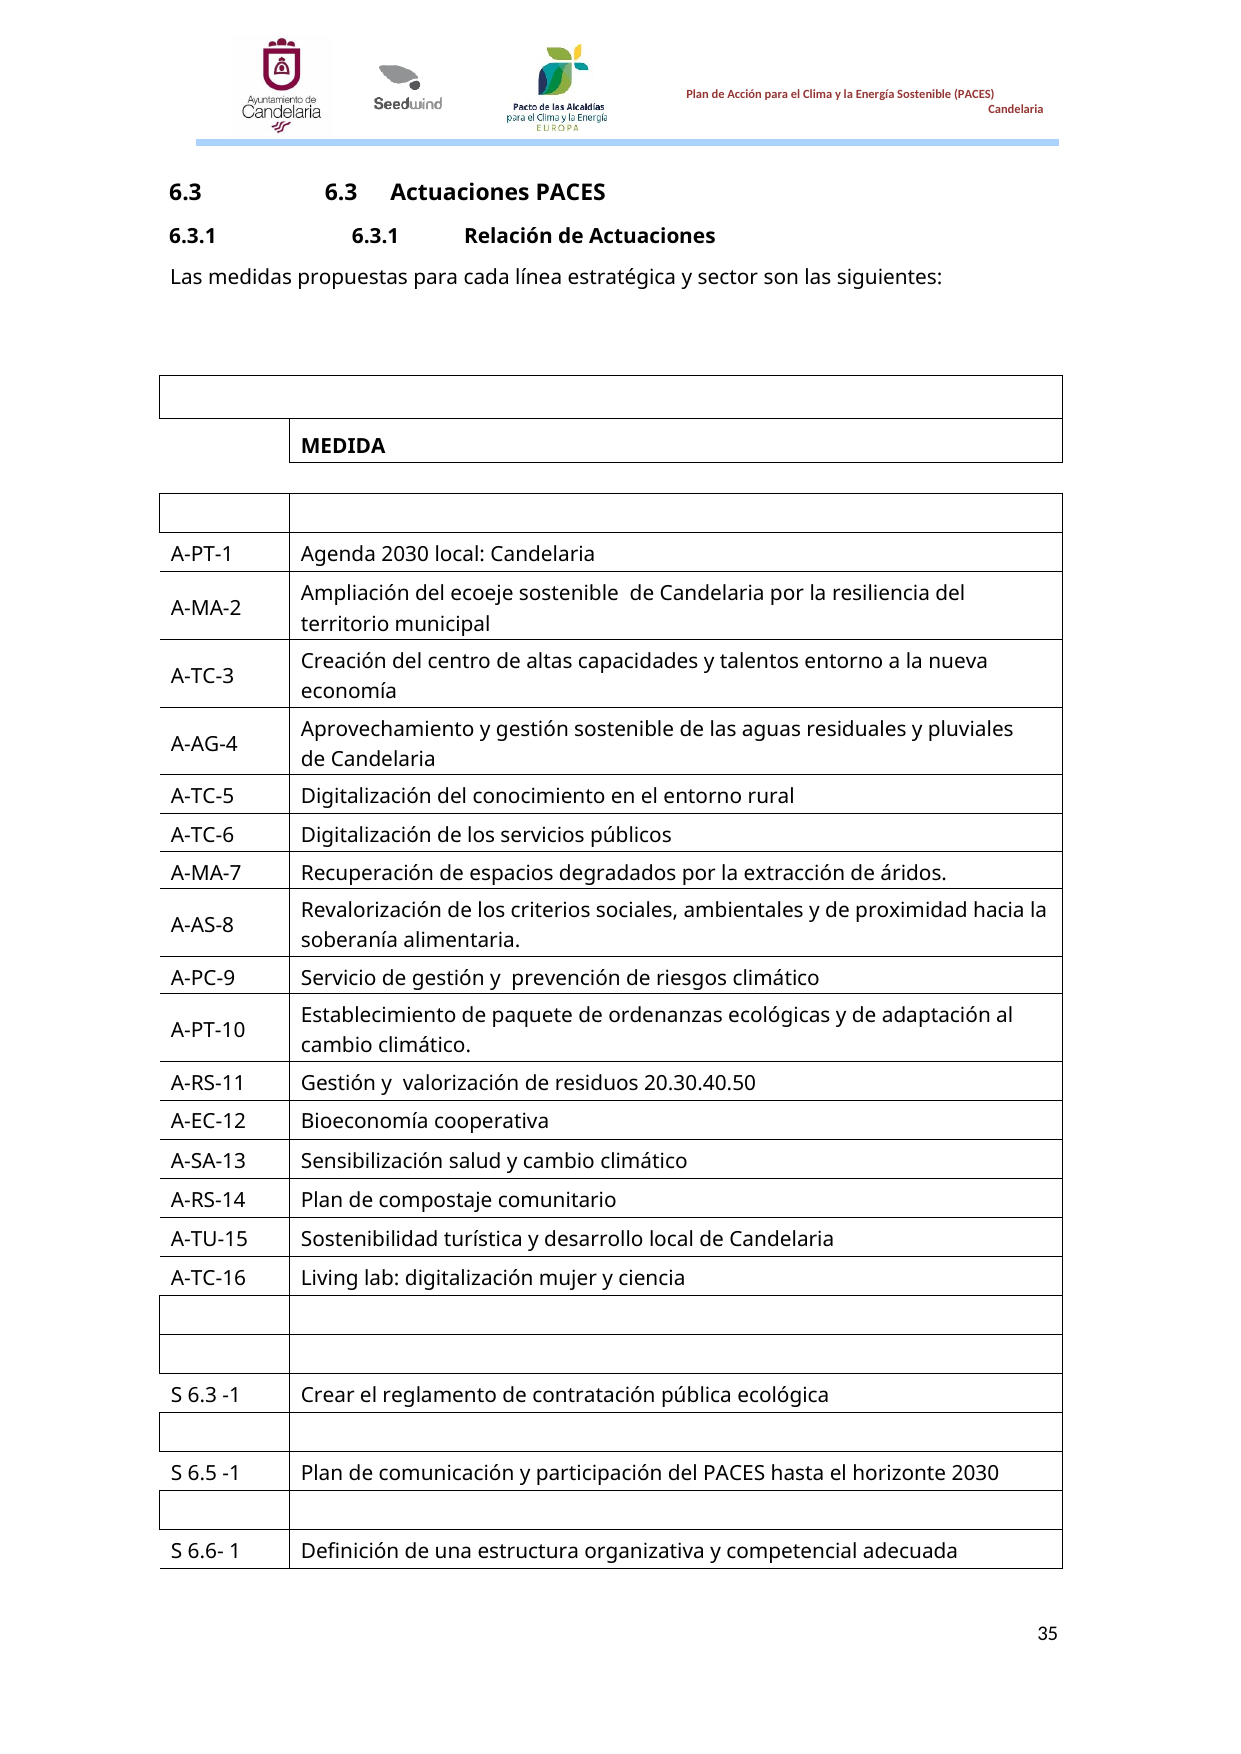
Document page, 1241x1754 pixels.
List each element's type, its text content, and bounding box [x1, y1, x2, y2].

table_cell Servicio de gestión y prevención de riesgos climático [290, 957, 1062, 993]
table_cell Gestión y valorización de residuos 20.30.40.50 [290, 1062, 1062, 1099]
table_cell Crear el reglamento de contratación pública ecológica [290, 1374, 1062, 1412]
table_cell Plan de comunicación y participación del PACES hasta el horizonte 2030 [290, 1452, 1062, 1490]
table_cell A-PC-9 [160, 957, 289, 993]
table_cell A-AG-4 [160, 708, 289, 774]
table_cell CONTRATACIÓN PÚBLICA DE PRODUCTOS Y SERVICIOS [290, 1335, 1062, 1373]
table_cell A-MA-7 [160, 852, 289, 888]
table_cell S 6.6- 1 [160, 1530, 289, 1568]
table_cell Digitalización de los servicios públicos [290, 814, 1062, 851]
table_cell Aprovechamiento y gestión sostenible de las aguas residuales y pluviales de Candelaria [290, 708, 1062, 774]
table_cell Ampliación del ecoeje sostenible de Candelaria por la resiliencia del territorio municipal [290, 572, 1062, 639]
table_cell A-MA-2 [160, 572, 289, 639]
table_cell MEDIDA [290, 419, 1062, 462]
table_cell A-RS-11 [160, 1062, 289, 1099]
subtitle 6.3.1 Relación de Actuaciones [169, 221, 1063, 250]
table_cell A-TC-16 [160, 1257, 289, 1295]
text Las medidas propuestas para cada línea estratégica y sector son las siguientes: [170, 262, 975, 291]
table_cell A-TC-5 [160, 775, 289, 813]
table_header ADAPTACIÓN AL CAMBIO CLIMÁTICO [290, 494, 1062, 532]
table_cell A-TU-15 [160, 1218, 289, 1256]
table_cell S 6.6 [160, 1491, 289, 1529]
table_cell A-RS-14 [160, 1179, 289, 1217]
table_cell Living lab: digitalización mujer y ciencia [290, 1257, 1062, 1295]
table_header ACTUACIONES PARA LAS LÍNEAS TRANSVERSALES [160, 376, 1062, 418]
table_cell A-PT-1 [160, 533, 289, 571]
table_cell Sostenibilidad turística y desarrollo local de Candelaria [290, 1218, 1062, 1256]
table_cell A-AS-8 [160, 889, 289, 956]
table_cell ESTRUCTURA Y ORGANIZACIÓN [290, 1491, 1062, 1529]
table_cell A-TC-6 [160, 814, 289, 851]
table_cell A-EC-12 [160, 1101, 289, 1139]
table_cell [160, 419, 289, 462]
table_cell Definición de una estructura organizativa y competencial adecuada [290, 1530, 1062, 1568]
table_cell Sensibilización salud y cambio climático [290, 1140, 1062, 1178]
table_cell Plan de compostaje comunitario [290, 1179, 1062, 1217]
subtitle 6.3 Actuaciones PACES [169, 176, 1063, 207]
table_cell Recuperación de espacios degradados por la extracción de áridos. [290, 852, 1062, 888]
table_cell A-SA-13 [160, 1140, 289, 1178]
table_cell Sector 6 [160, 1296, 289, 1334]
table_cell COMUNICACIÓN, PARTICIPACIÓN, SENSIBILIZACIÓN Y FORMACIÓN [290, 1413, 1062, 1451]
table_cell OTROS SECTORES [290, 1296, 1062, 1334]
table_cell S 6.3 [160, 1335, 289, 1373]
table_cell S 6.5 [160, 1413, 289, 1451]
table_cell A-PT-10 [160, 994, 289, 1061]
table_cell A-TC-3 [160, 640, 289, 707]
table_cell Establecimiento de paquete de ordenanzas ecológicas y de adaptación al cambio climático. [290, 994, 1062, 1061]
table_cell Agenda 2030 local: Candelaria [290, 533, 1062, 571]
table_cell Bioeconomía cooperativa [290, 1101, 1062, 1139]
table_cell Revalorización de los criterios sociales, ambientales y de proximidad hacia la soberanía alimentaria. [290, 889, 1062, 956]
table_cell Digitalización del conocimiento en el entorno rural [290, 775, 1062, 813]
table_cell Creación del centro de altas capacidades y talentos entorno a la nueva economía [290, 640, 1062, 707]
table_cell S 6.3 -1 [160, 1374, 289, 1412]
table_cell S 6.5 -1 [160, 1452, 289, 1490]
table_header A [160, 494, 289, 532]
